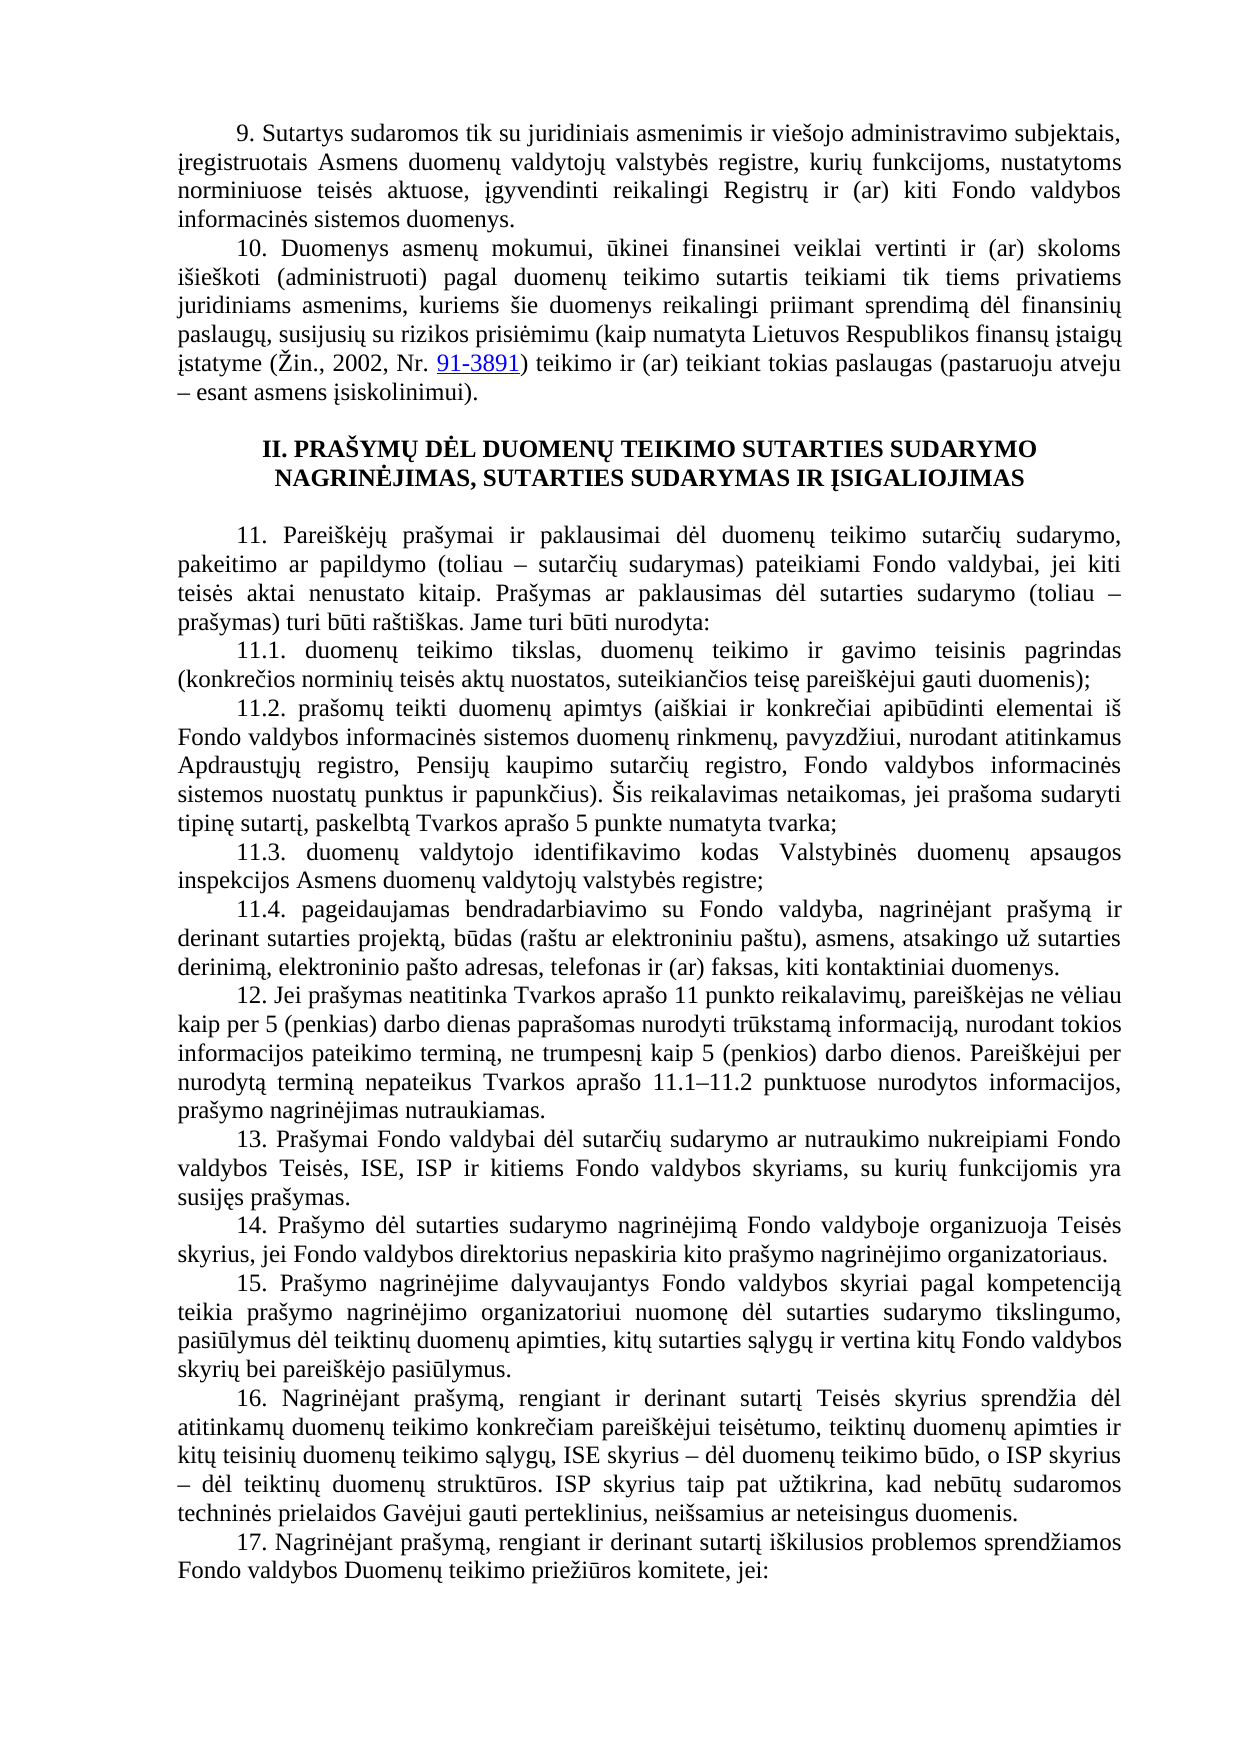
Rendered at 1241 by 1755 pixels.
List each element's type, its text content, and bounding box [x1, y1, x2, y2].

text 11.3. duomenų valdytojo identifikavimo kodas Valstybinės duomenų apsaugos inspekcijos Asmens duomenų valdytojų valstybės registre; [177, 837, 1122, 894]
text II. PRAŠYMŲ dėl duomenų teikimo sutarties sudarymo NAGRINĖJIMAS, sutarties sudarymas ir įsigaliojimas [177, 434, 1122, 492]
text 11.4. pageidaujamas bendradarbiavimo su Fondo valdyba, nagrinėjant prašymą ir derinant sutarties projektą, būdas (raštu ar elektroniniu paštu), asmens, atsakingo už sutarties derinimą, elektroninio pašto adresas, telefonas ir (ar) faksas, kiti kontaktiniai duomenys. [177, 894, 1122, 981]
text 14. Prašymo dėl sutarties sudarymo nagrinėjimą Fondo valdyboje organizuoja Teisės skyrius, jei Fondo valdybos direktorius nepaskiria kito prašymo nagrinėjimo organizatoriaus. [177, 1211, 1122, 1268]
text 10. Duomenys asmenų mokumui, ūkinei finansinei veiklai vertinti ir (ar) skoloms išieškoti (administruoti) pagal duomenų teikimo sutartis teikiami tik tiems privatiems juridiniams asmenims, kuriems šie duomenys reikalingi priimant sprendimą dėl finansinių paslaugų, susijusių su rizikos prisiėmimu (kaip numatyta Lietuvos Respublikos finansų įstaigų įstatyme (Žin., 2002, Nr. 91-3891) teikimo ir (ar) teikiant tokias paslaugas (pastaruoju atveju – esant asmens įsiskolinimui). [177, 233, 1122, 406]
text 12. Jei prašymas neatitinka Tvarkos aprašo 11 punkto reikalavimų, pareiškėjas ne vėliau kaip per 5 (penkias) darbo dienas paprašomas nurodyti trūkstamą informaciją, nurodant tokios informacijos pateikimo terminą, ne trumpesnį kaip 5 (penkios) darbo dienos. Pareiškėjui per nurodytą terminą nepateikus Tvarkos aprašo 11.1–11.2 punktuose nurodytos informacijos, prašymo nagrinėjimas nutraukiamas. [177, 981, 1122, 1124]
text 13. Prašymai Fondo valdybai dėl sutarčių sudarymo ar nutraukimo nukreipiami Fondo valdybos Teisės, ISE, ISP ir kitiems Fondo valdybos skyriams, su kurių funkcijomis yra susijęs prašymas. [177, 1124, 1122, 1211]
text 15. Prašymo nagrinėjime dalyvaujantys Fondo valdybos skyriai pagal kompetenciją teikia prašymo nagrinėjimo organizatoriui nuomonę dėl sutarties sudarymo tikslingumo, pasiūlymus dėl teiktinų duomenų apimties, kitų sutarties sąlygų ir vertina kitų Fondo valdybos skyrių bei pareiškėjo pasiūlymus. [177, 1268, 1122, 1383]
text 11.1. duomenų teikimo tikslas, duomenų teikimo ir gavimo teisinis pagrindas (konkrečios norminių teisės aktų nuostatos, suteikiančios teisę pareiškėjui gauti duomenis); [177, 636, 1122, 693]
text 11.2. prašomų teikti duomenų apimtys (aiškiai ir konkrečiai apibūdinti elementai iš Fondo valdybos informacinės sistemos duomenų rinkmenų, pavyzdžiui, nurodant atitinkamus Apdraustųjų registro, Pensijų kaupimo sutarčių registro, Fondo valdybos informacinės sistemos nuostatų punktus ir papunkčius). Šis reikalavimas netaikomas, jei prašoma sudaryti tipinę sutartį, paskelbtą Tvarkos aprašo 5 punkte numatyta tvarka; [177, 693, 1122, 837]
text 9. Sutartys sudaromos tik su juridiniais asmenimis ir viešojo administravimo subjektais, įregistruotais Asmens duomenų valdytojų valstybės registre, kurių funkcijoms, nustatytoms norminiuose teisės aktuose, įgyvendinti reikalingi Registrų ir (ar) kiti Fondo valdybos informacinės sistemos duomenys. [177, 118, 1122, 233]
text 17. Nagrinėjant prašymą, rengiant ir derinant sutartį iškilusios problemos sprendžiamos Fondo valdybos Duomenų teikimo priežiūros komitete, jei: [177, 1527, 1122, 1584]
text 11. Pareiškėjų prašymai ir paklausimai dėl duomenų teikimo sutarčių sudarymo, pakeitimo ar papildymo (toliau – sutarčių sudarymas) pateikiami Fondo valdybai, jei kiti teisės aktai nenustato kitaip. Prašymas ar paklausimas dėl sutarties sudarymo (toliau – prašymas) turi būti raštiškas. Jame turi būti nurodyta: [177, 521, 1122, 636]
text 16. Nagrinėjant prašymą, rengiant ir derinant sutartį Teisės skyrius sprendžia dėl atitinkamų duomenų teikimo konkrečiam pareiškėjui teisėtumo, teiktinų duomenų apimties ir kitų teisinių duomenų teikimo sąlygų, ISE skyrius – dėl duomenų teikimo būdo, o ISP skyrius – dėl teiktinų duomenų struktūros. ISP skyrius taip pat užtikrina, kad nebūtų sudaromos techninės prielaidos Gavėjui gauti perteklinius, neišsamius ar neteisingus duomenis. [177, 1383, 1122, 1527]
